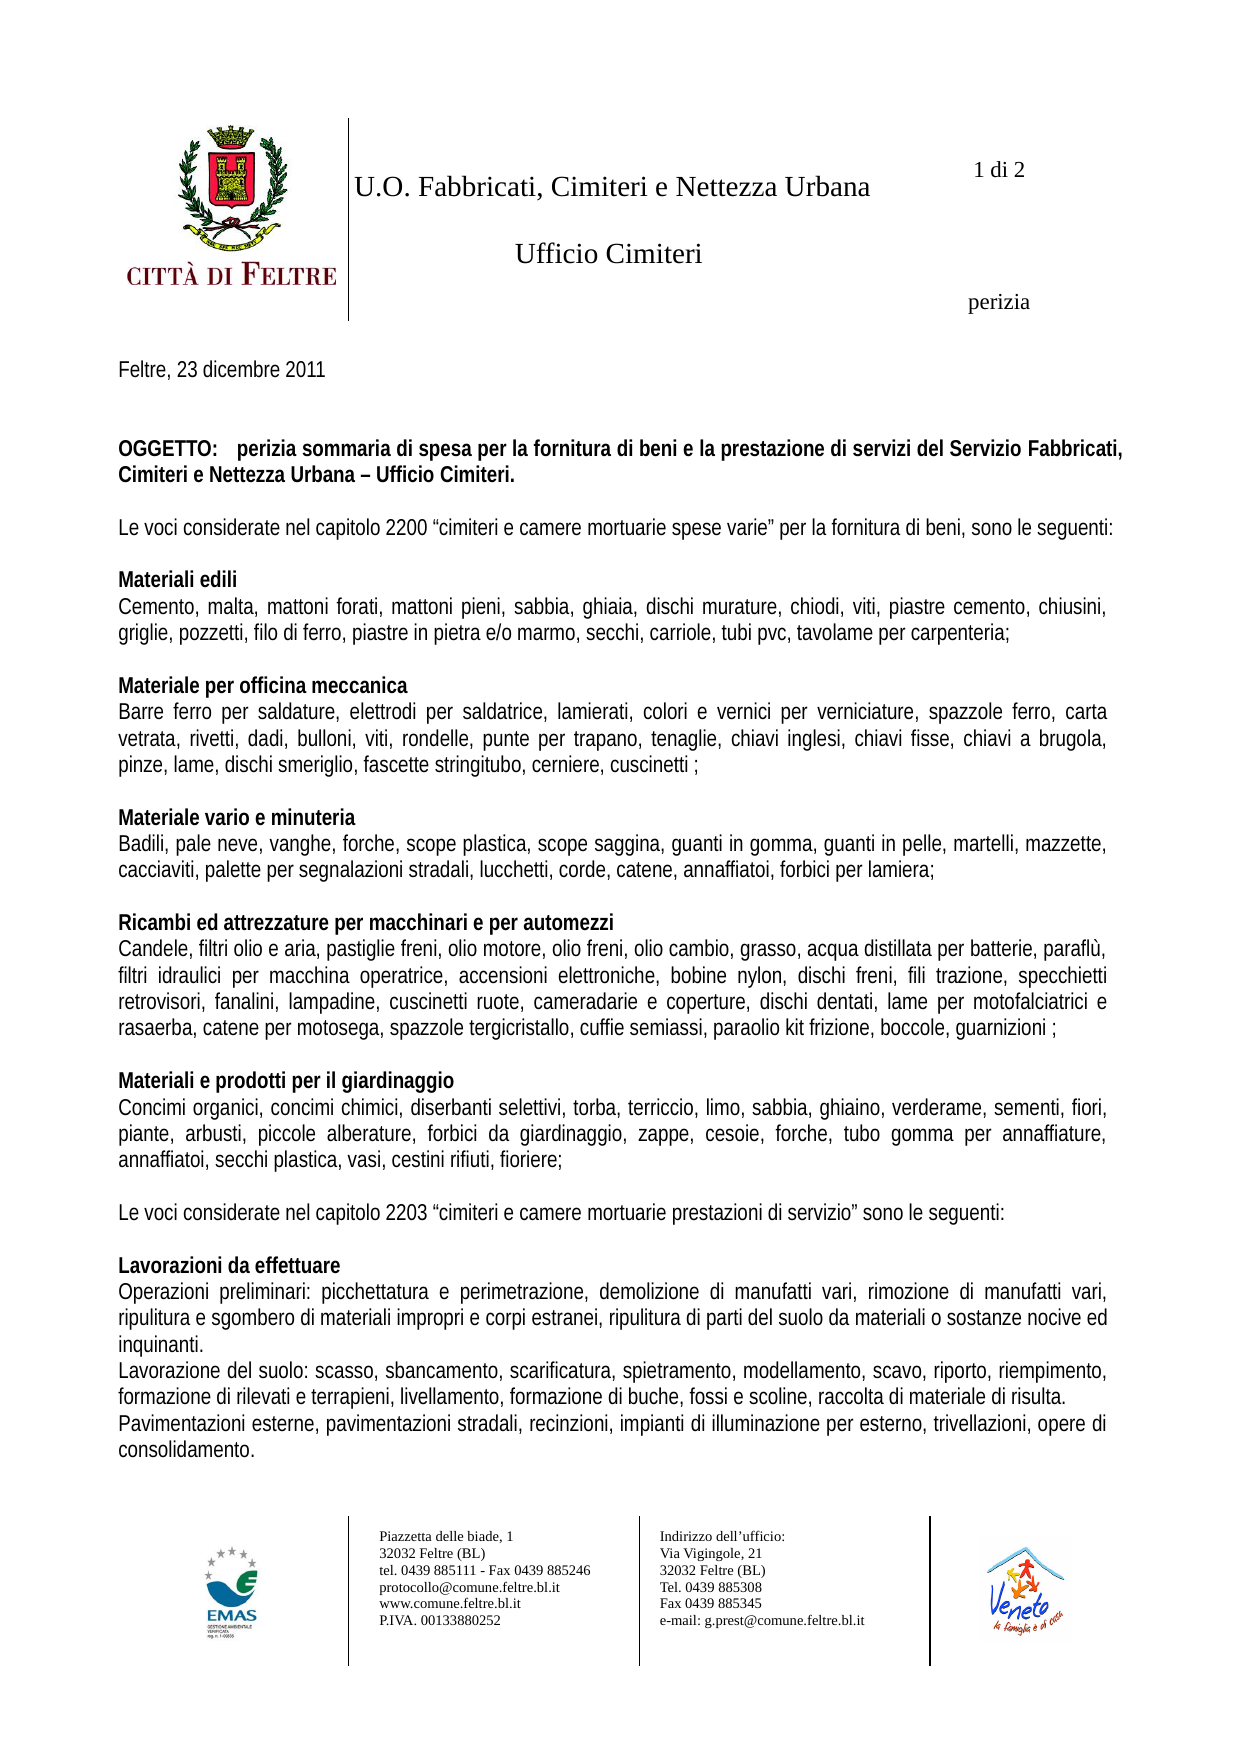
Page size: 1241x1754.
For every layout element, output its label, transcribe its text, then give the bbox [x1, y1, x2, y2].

picture [127, 125, 336, 285]
text Concimi organici, concimi chimici, diserbanti selettivi, torba, terriccio, limo, sabbia, ghiaino, verderame, sementi, fiori, piante, arbusti, piccole alberature, forbici da giardinaggio, zappe, cesoie, forche, tubo gomma per annaffiature, annaffiatoi, secchi plastica, vasi, cestini rifiuti, fioriere; [118, 1093, 1108, 1172]
subtitle Materiale per officina meccanica [118, 672, 1108, 698]
text Badili, pale neve, vanghe, forche, scope plastica, scope saggina, guanti in gomma, guanti in pelle, martelli, mazzette, cacciaviti, palette per segnalazioni stradali, lucchetti, corde, catene, annaffiatoi, forbici per lamiera; [118, 830, 1108, 883]
text Barre ferro per saldature, elettrodi per saldatrice, lamierati, colori e vernici per verniciature, spazzole ferro, carta vetrata, rivetti, dadi, bulloni, viti, rondelle, punte per trapano, tenaglie, chiavi inglesi, chiavi fisse, chiavi a brugola, pinze, lame, dischi smeriglio, fascette stringitubo, cerniere, cuscinetti ; [118, 698, 1108, 777]
text Lavorazioni da effettuare [118, 1252, 1108, 1278]
text Materiale vario e minuteria [118, 803, 1108, 830]
text Le voci considerate nel capitolo 2203 “cimiteri e camere mortuarie prestazioni di servizio” sono le seguenti: [118, 1199, 1108, 1225]
picture [190, 1537, 285, 1646]
picture [979, 1537, 1073, 1642]
text Operazioni preliminari: picchettatura e perimetrazione, demolizione di manufatti vari, rimozione di manufatti vari, ripulitura e sgombero di materiali impropri e corpi estranei, ripulitura di parti del suolo da materiali o sostanze nocive ed inquinanti. [118, 1278, 1108, 1357]
text Ricambi ed attrezzature per macchinari e per automezzi [118, 909, 1108, 935]
text Feltre, 23 dicembre 2011 [118, 356, 1123, 382]
text Pavimentazioni esterne, pavimentazioni stradali, recinzioni, impianti di illuminazione per esterno, trivellazioni, opere di consolidamento. [118, 1410, 1108, 1462]
text Cemento, malta, mattoni forati, mattoni pieni, sabbia, ghiaia, dischi murature, chiodi, viti, piastre cemento, chiusini, griglie, pozzetti, filo di ferro, piastre in pietra e/o marmo, secchi, carriole, tubi pvc, tavolame per carpenteria; [118, 593, 1108, 645]
text Lavorazione del suolo: scasso, sbancamento, scarificatura, spietramento, modellamento, scavo, riporto, riempimento, formazione di rilevati e terrapieni, livellamento, formazione di buche, fossi e scoline, raccolta di materiale di risulta. [118, 1357, 1108, 1410]
text Candele, filtri olio e aria, pastiglie freni, olio motore, olio freni, olio cambio, grasso, acqua distillata per batterie, paraflù, filtri idraulici per macchina operatrice, accensioni elettroniche, bobine nylon, dischi freni, fili trazione, specchietti retrovisori, fanalini, lampadine, cuscinetti ruote, cameradarie e coperture, dischi dentati, lame per motofalciatrici e rasaerba, catene per motosega, spazzole tergicristallo, cuffie semiassi, paraolio kit frizione, boccole, guarnizioni ; [118, 935, 1108, 1041]
text Materiali e prodotti per il giardinaggio [118, 1067, 1108, 1093]
text Materiali edili [118, 566, 1108, 593]
text OGGETTO: perizia sommaria di spesa per la fornitura di beni e la prestazione di servizi del Servizio Fabbricati, Cimiteri e Nettezza Urbana – Ufficio Cimiteri. [118, 434, 1123, 487]
text Le voci considerate nel capitolo 2200 “cimiteri e camere mortuarie spese varie” per la fornitura di beni, sono le seguenti: [118, 514, 1123, 540]
